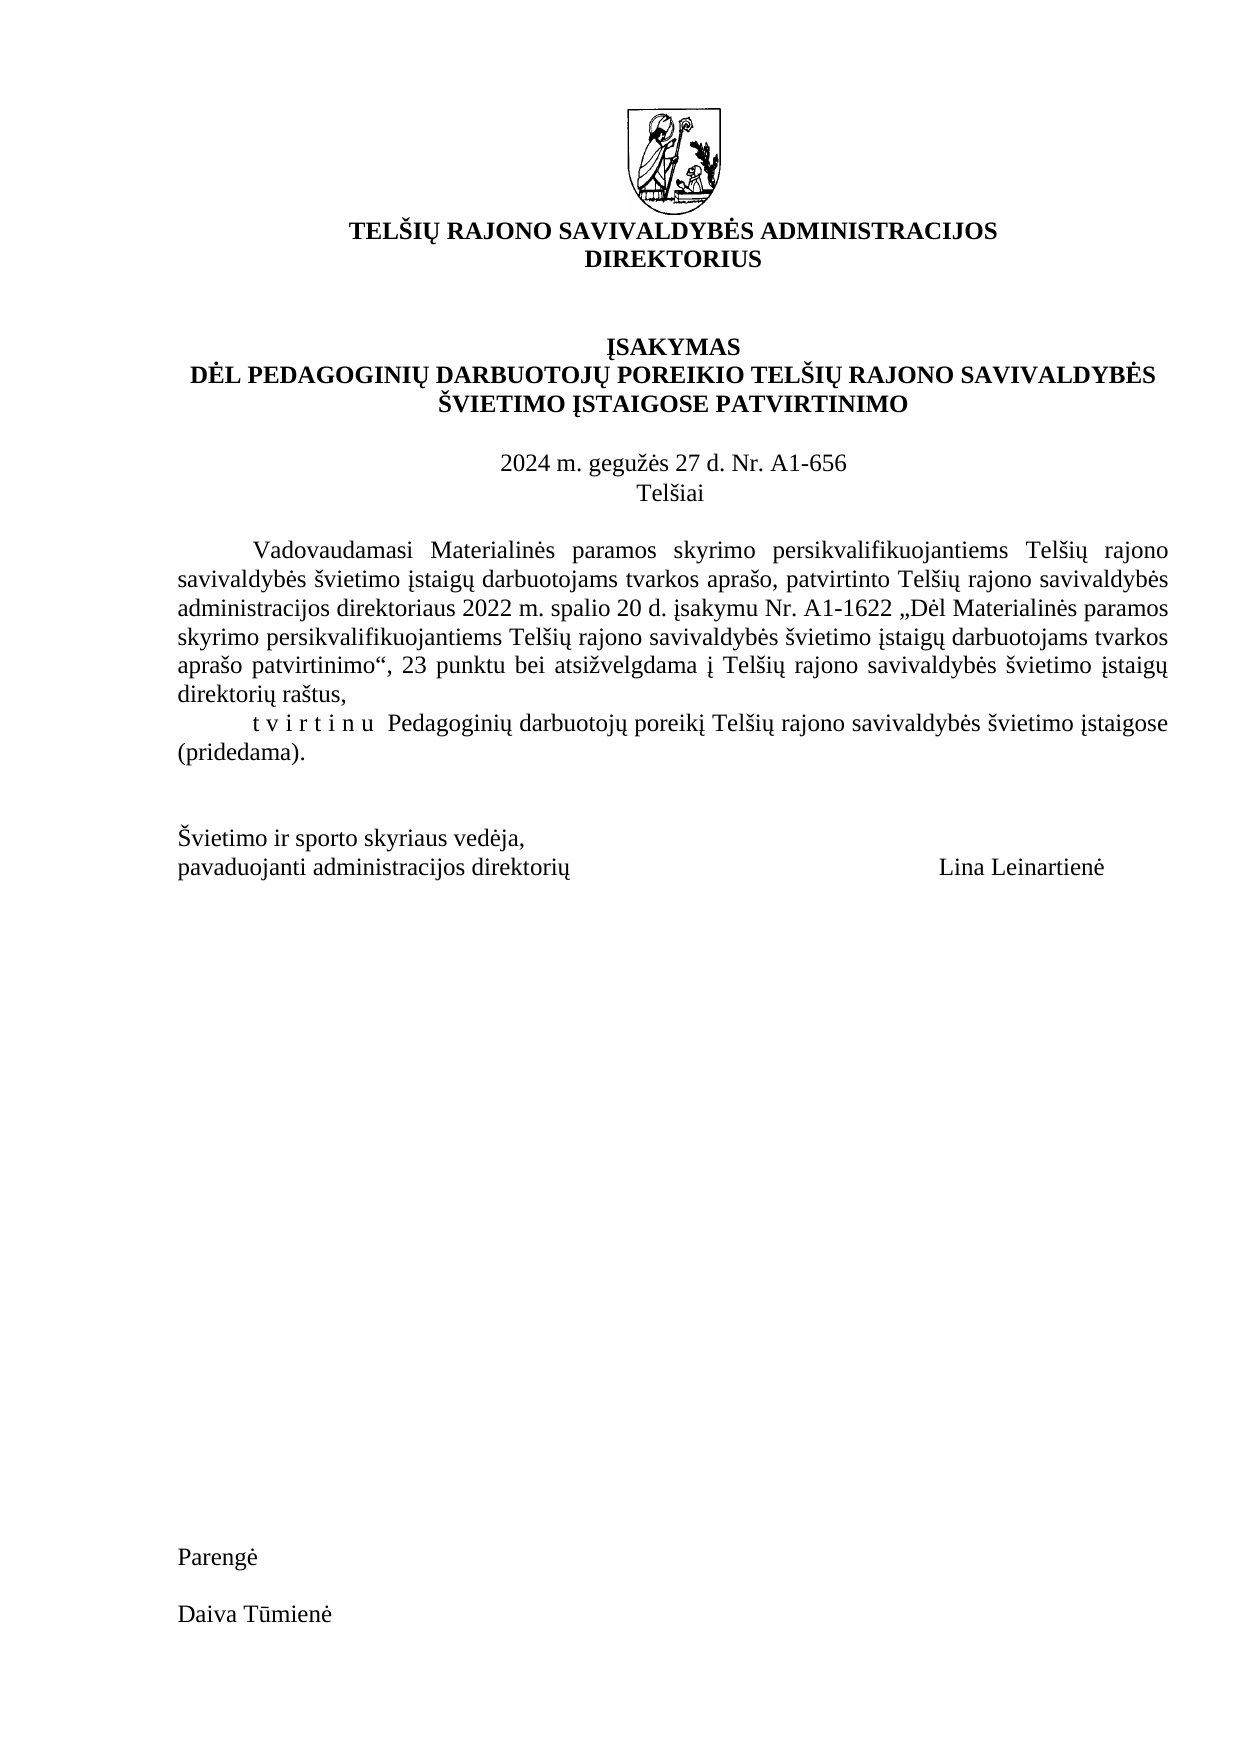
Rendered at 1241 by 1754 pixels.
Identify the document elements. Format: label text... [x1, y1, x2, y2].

table_cell ĮSAKYMAS [176, 331, 1171, 360]
table_cell TELŠIŲ RAJONO SAVIVALDYBĖS ADMINISTRACIJOS DIREKTORIUS [176, 83, 1171, 331]
table_header [176, 30, 1171, 82]
text Vadovaudamasi Materialinės paramos skyrimo persikvalifikuojantiems Telšių rajono savivaldybės švietimo įstaigų darbuotojams tvarkos aprašo, patvirtinto Telšių rajono savivaldybės administracijos direktoriaus 2022 m. spalio 20 d. įsakymu Nr. A1-1622 „Dėl Materialinės paramos skyrimo persikvalifikuojantiems Telšių rajono savivaldybės švietimo įstaigų darbuotojams tvarkos aprašo patvirtinimo“, 23 punktu bei atsižvelgdama į Telšių rajono savivaldybės švietimo įstaigų direktorių raštus, [177, 535, 1169, 708]
table_cell 2024 m. gegužės 27 d. Nr. A1-656 [176, 448, 1171, 477]
text Švietimo ir sporto skyriaus vedėja, [177, 823, 1169, 852]
table_cell Telšiai [176, 477, 1171, 507]
table_cell [176, 418, 1171, 447]
table_cell DĖL PEDAGOGINIŲ DARBUOTOJŲ POREIKIO TELŠIŲ RAJONO SAVIVALDYBĖS ŠVIETIMO ĮSTAIGOSE PATVIRTINIMO [176, 360, 1171, 418]
text t v i r t i n u Pedagoginių darbuotojų poreikį Telšių rajono savivaldybės švietimo įstaigose (pridedama). [177, 708, 1169, 765]
text Parengė [177, 1542, 1169, 1570]
text pavaduojanti administracijos direktorių Lina Leinartienė [177, 852, 1169, 880]
text Daiva Tūmienė [177, 1599, 1169, 1628]
